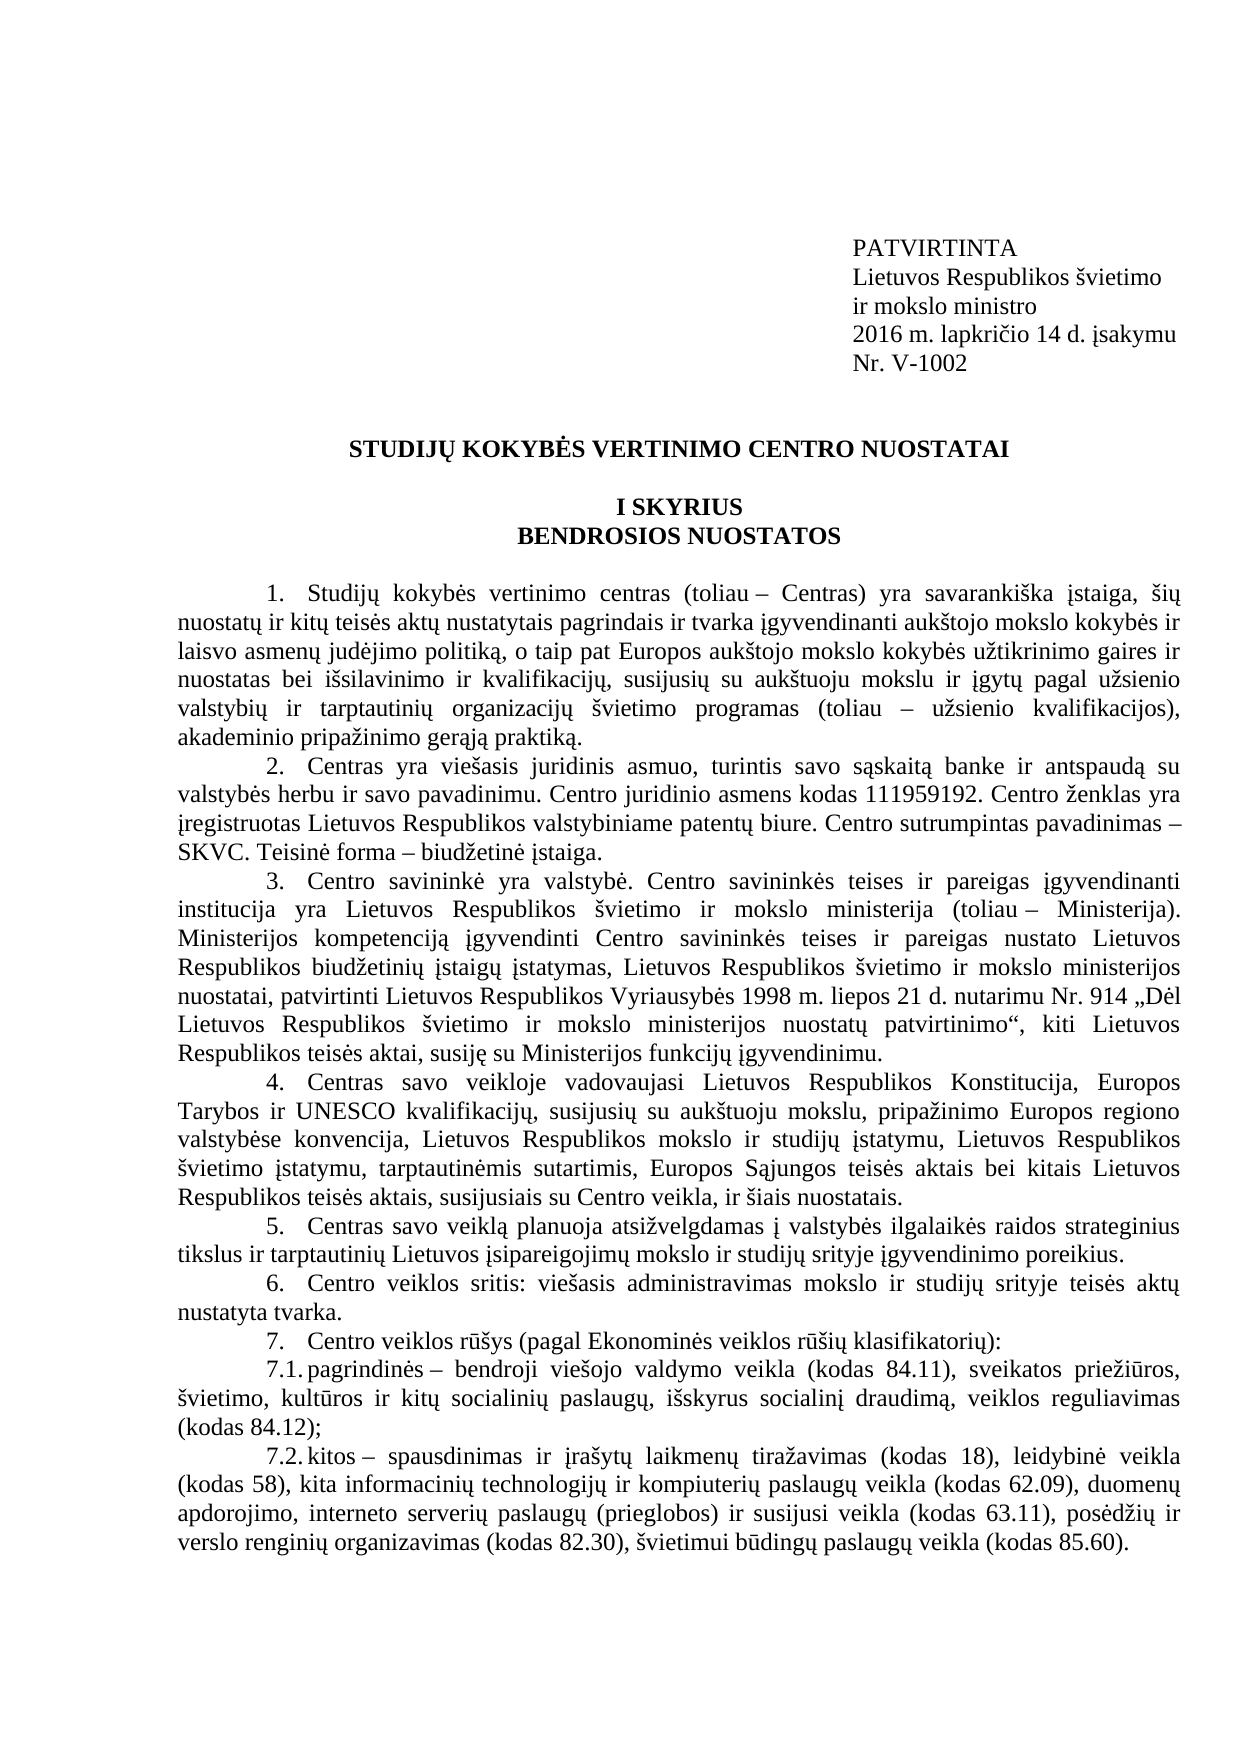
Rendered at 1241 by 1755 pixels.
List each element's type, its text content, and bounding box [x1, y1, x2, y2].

text 6. Centro veiklos sritis: viešasis administravimas mokslo ir studijų srityje teisės aktų nustatyta tvarka. [177, 1268, 1181, 1326]
text 3. Centro savininkė yra valstybė. Centro savininkės teises ir pareigas įgyvendinanti institucija yra Lietuvos Respublikos švietimo ir mokslo ministerija (toliau – Ministerija). Ministerijos kompetenciją įgyvendinti Centro savininkės teises ir pareigas nustato Lietuvos Respublikos biudžetinių įstaigų įstatymas, Lietuvos Respublikos švietimo ir mokslo ministerijos nuostatai, patvirtinti Lietuvos Respublikos Vyriausybės 1998 m. liepos 21 d. nutarimu Nr. 914 „Dėl Lietuvos Respublikos švietimo ir mokslo ministerijos nuostatų patvirtinimo“, kiti Lietuvos Respublikos teisės aktai, susiję su Ministerijos funkcijų įgyvendinimu. [177, 866, 1181, 1067]
text PATVIRTINTA [717, 233, 1181, 262]
text 2016 m. lapkričio 14 d. įsakymu [852, 319, 1181, 348]
text 2. Centras yra viešasis juridinis asmuo, turintis savo sąskaitą banke ir antspaudą su valstybės herbu ir savo pavadinimu. Centro juridinio asmens kodas 111959192. Centro ženklas yra įregistruotas Lietuvos Respublikos valstybiniame patentų biure. Centro sutrumpintas pavadinimas – SKVC. Teisinė forma – biudžetinė įstaiga. [177, 751, 1181, 866]
text Nr. V-1002 [852, 348, 1181, 377]
text STUDIJŲ KOKYBĖS VERTINIMO CENTRO NUOSTATAI [177, 434, 1181, 463]
text 1. Studijų kokybės vertinimo centras (toliau – Centras) yra savarankiška įstaiga, šių nuostatų ir kitų teisės aktų nustatytais pagrindais ir tvarka įgyvendinanti aukštojo mokslo kokybės ir laisvo asmenų judėjimo politiką, o taip pat Europos aukštojo mokslo kokybės užtikrinimo gaires ir nuostatas bei išsilavinimo ir kvalifikacijų, susijusių su aukštuoju mokslu ir įgytų pagal užsienio valstybių ir tarptautinių organizacijų švietimo programas (toliau – užsienio kvalifikacijos), akademinio pripažinimo gerąją praktiką. [177, 578, 1181, 751]
text 7.2. kitos – spausdinimas ir įrašytų laikmenų tiražavimas (kodas 18), leidybinė veikla (kodas 58), kita informacinių technologijų ir kompiuterių paslaugų veikla (kodas 62.09), duomenų apdorojimo, interneto serverių paslaugų (prieglobos) ir susijusi veikla (kodas 63.11), posėdžių ir verslo renginių organizavimas (kodas 82.30), švietimui būdingų paslaugų veikla (kodas 85.60). [177, 1441, 1181, 1556]
text 7. Centro veiklos rūšys (pagal Ekonominės veiklos rūšių klasifikatorių): [177, 1326, 1181, 1354]
text BENDROSIOS NUOSTATOS [177, 521, 1181, 549]
text 5. Centras savo veiklą planuoja atsižvelgdamas į valstybės ilgalaikės raidos strateginius tikslus ir tarptautinių Lietuvos įsipareigojimų mokslo ir studijų srityje įgyvendinimo poreikius. [177, 1211, 1181, 1268]
text 7.1. pagrindinės – bendroji viešojo valdymo veikla (kodas 84.11), sveikatos priežiūros, švietimo, kultūros ir kitų socialinių paslaugų, išskyrus socialinį draudimą, veiklos reguliavimas (kodas 84.12); [177, 1354, 1181, 1441]
text Lietuvos Respublikos švietimo ir mokslo ministro [852, 262, 1181, 319]
text I SKYRIUS [177, 492, 1181, 521]
text 4. Centras savo veikloje vadovaujasi Lietuvos Respublikos Konstitucija, Europos Tarybos ir UNESCO kvalifikacijų, susijusių su aukštuoju mokslu, pripažinimo Europos regiono valstybėse konvencija, Lietuvos Respublikos mokslo ir studijų įstatymu, Lietuvos Respublikos švietimo įstatymu, tarptautinėmis sutartimis, Europos Sąjungos teisės aktais bei kitais Lietuvos Respublikos teisės aktais, susijusiais su Centro veikla, ir šiais nuostatais. [177, 1067, 1181, 1211]
